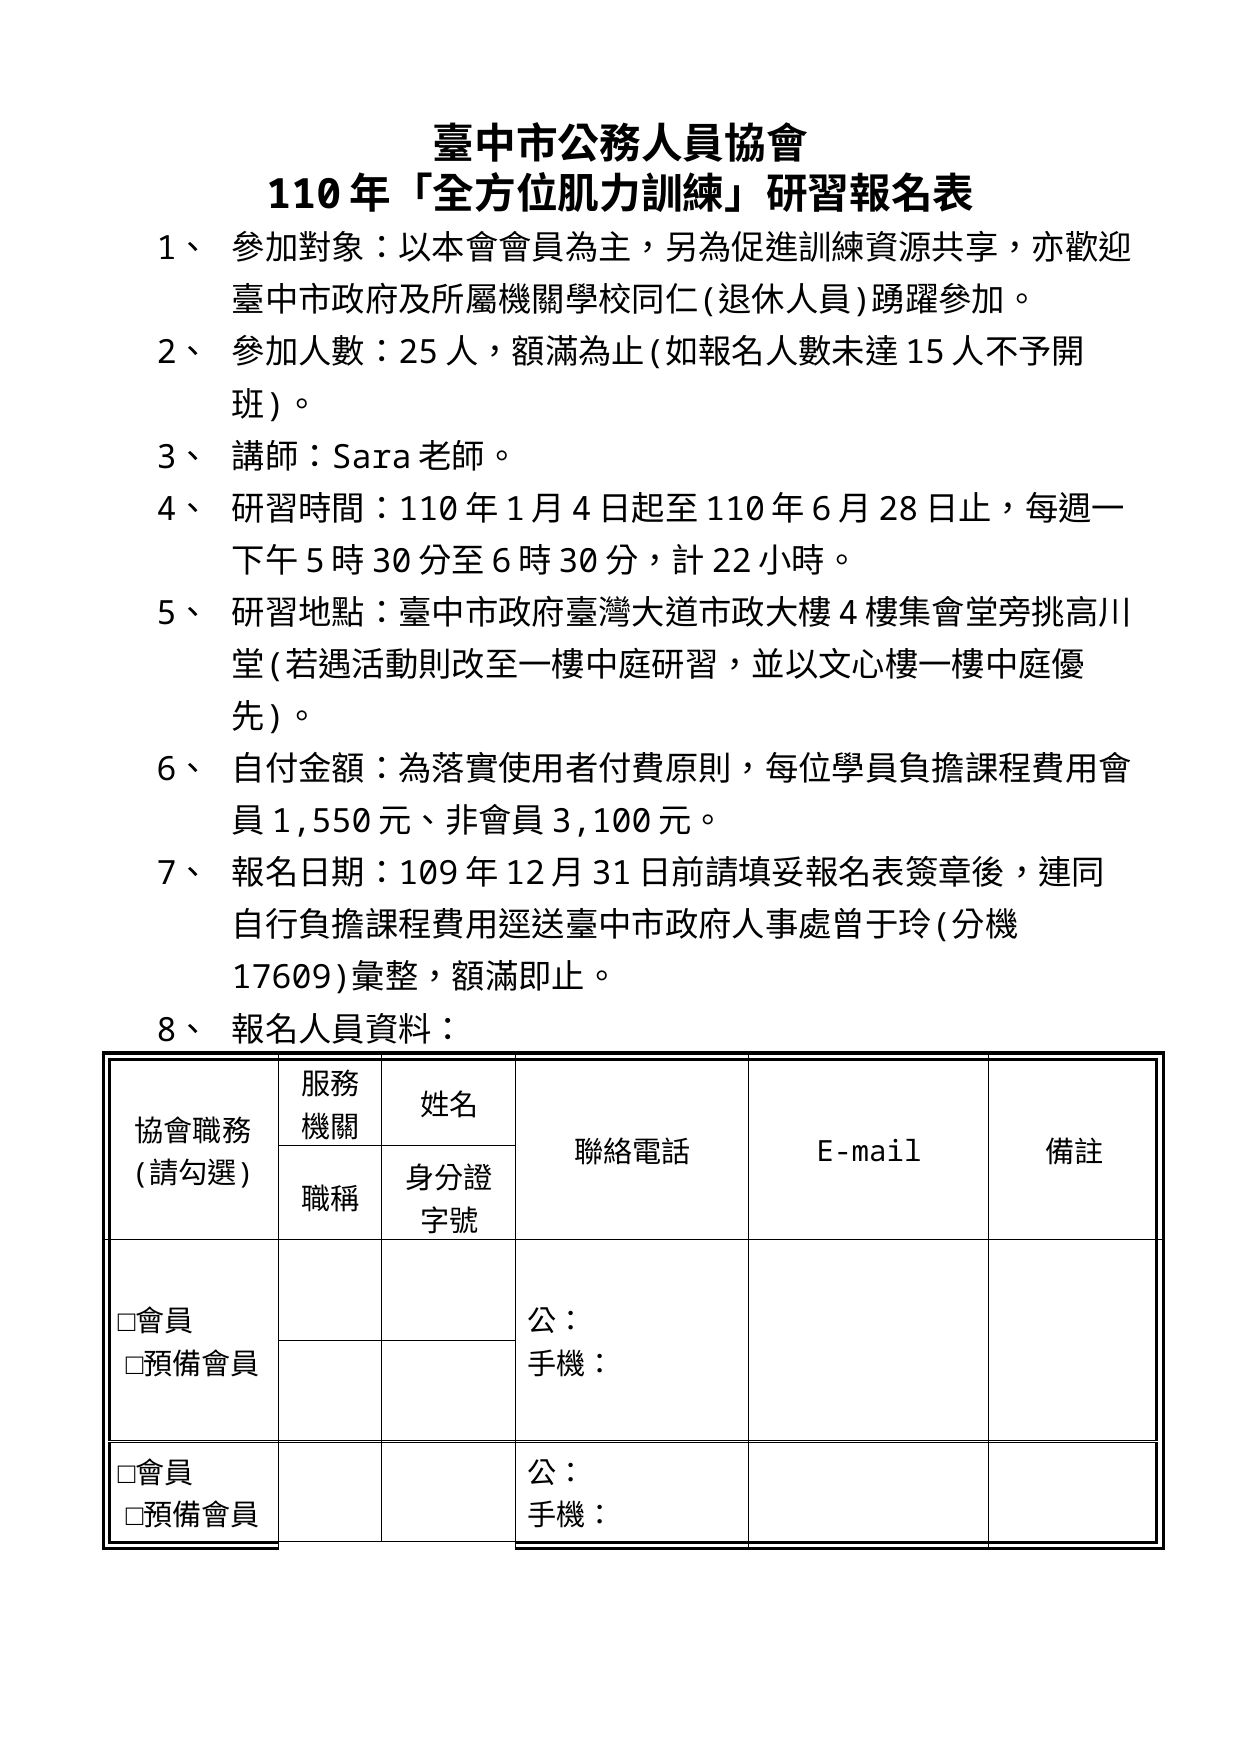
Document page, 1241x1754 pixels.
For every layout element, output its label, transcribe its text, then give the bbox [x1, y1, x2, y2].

list 研習時間：110年1月4日起至110年6月28日止，每週一下午5時30分至6時30分，計22小時。 [156, 478, 1134, 583]
table_cell 職稱 [279, 1146, 381, 1239]
list 報名人員資料： [156, 999, 1134, 1051]
table_cell [382, 1240, 515, 1340]
table_cell [279, 1240, 381, 1340]
table_header 姓名 [382, 1061, 515, 1145]
list 講師：Sara老師。 [156, 426, 1134, 478]
table_header E-mail [749, 1061, 988, 1239]
table_header 聯絡電話 [516, 1061, 748, 1239]
table_cell [279, 1341, 381, 1440]
table_cell 身分證字號 [382, 1146, 515, 1239]
table_cell □會員 □預備會員 [111, 1240, 278, 1440]
table_header 備註 [989, 1055, 1160, 1239]
table_header 服務機關 [279, 1061, 381, 1145]
table_cell [749, 1240, 988, 1440]
table_cell [382, 1341, 515, 1440]
list 參加人數：25人，額滿為止(如報名人數未達15人不予開班)。 [156, 322, 1134, 426]
table_cell [989, 1240, 1155, 1440]
text 臺中市公務人員協會 [106, 118, 1134, 168]
table_cell [279, 1443, 381, 1541]
table_cell □會員 □預備會員 [111, 1443, 278, 1541]
table_cell 公： 手機： [516, 1240, 748, 1440]
list 報名日期：109年12月31日前請填妥報名表簽章後，連同自行負擔課程費用逕送臺中市政府人事處曾于玲(分機17609)彙整，額滿即止。 [156, 843, 1134, 999]
table_cell [382, 1443, 515, 1541]
table_cell [989, 1443, 1155, 1541]
list 自付金額：為落實使用者付費原則，每位學員負擔課程費用會員1,550元、非會員3,100元。 [156, 739, 1134, 843]
table_cell [749, 1443, 988, 1541]
list 研習地點：臺中市政府臺灣大道市政大樓4樓集會堂旁挑高川堂(若遇活動則改至一樓中庭研習，並以文心樓一樓中庭優先)。 [156, 583, 1134, 739]
table_header 協會職務 (請勾選) [106, 1055, 278, 1239]
table_cell 公： 手機： [516, 1443, 748, 1541]
list 參加對象：以本會會員為主，另為促進訓練資源共享，亦歡迎臺中市政府及所屬機關學校同仁(退休人員)踴躍參加。 [156, 218, 1134, 322]
text 110年「全方位肌力訓練」研習報名表 [106, 168, 1134, 218]
